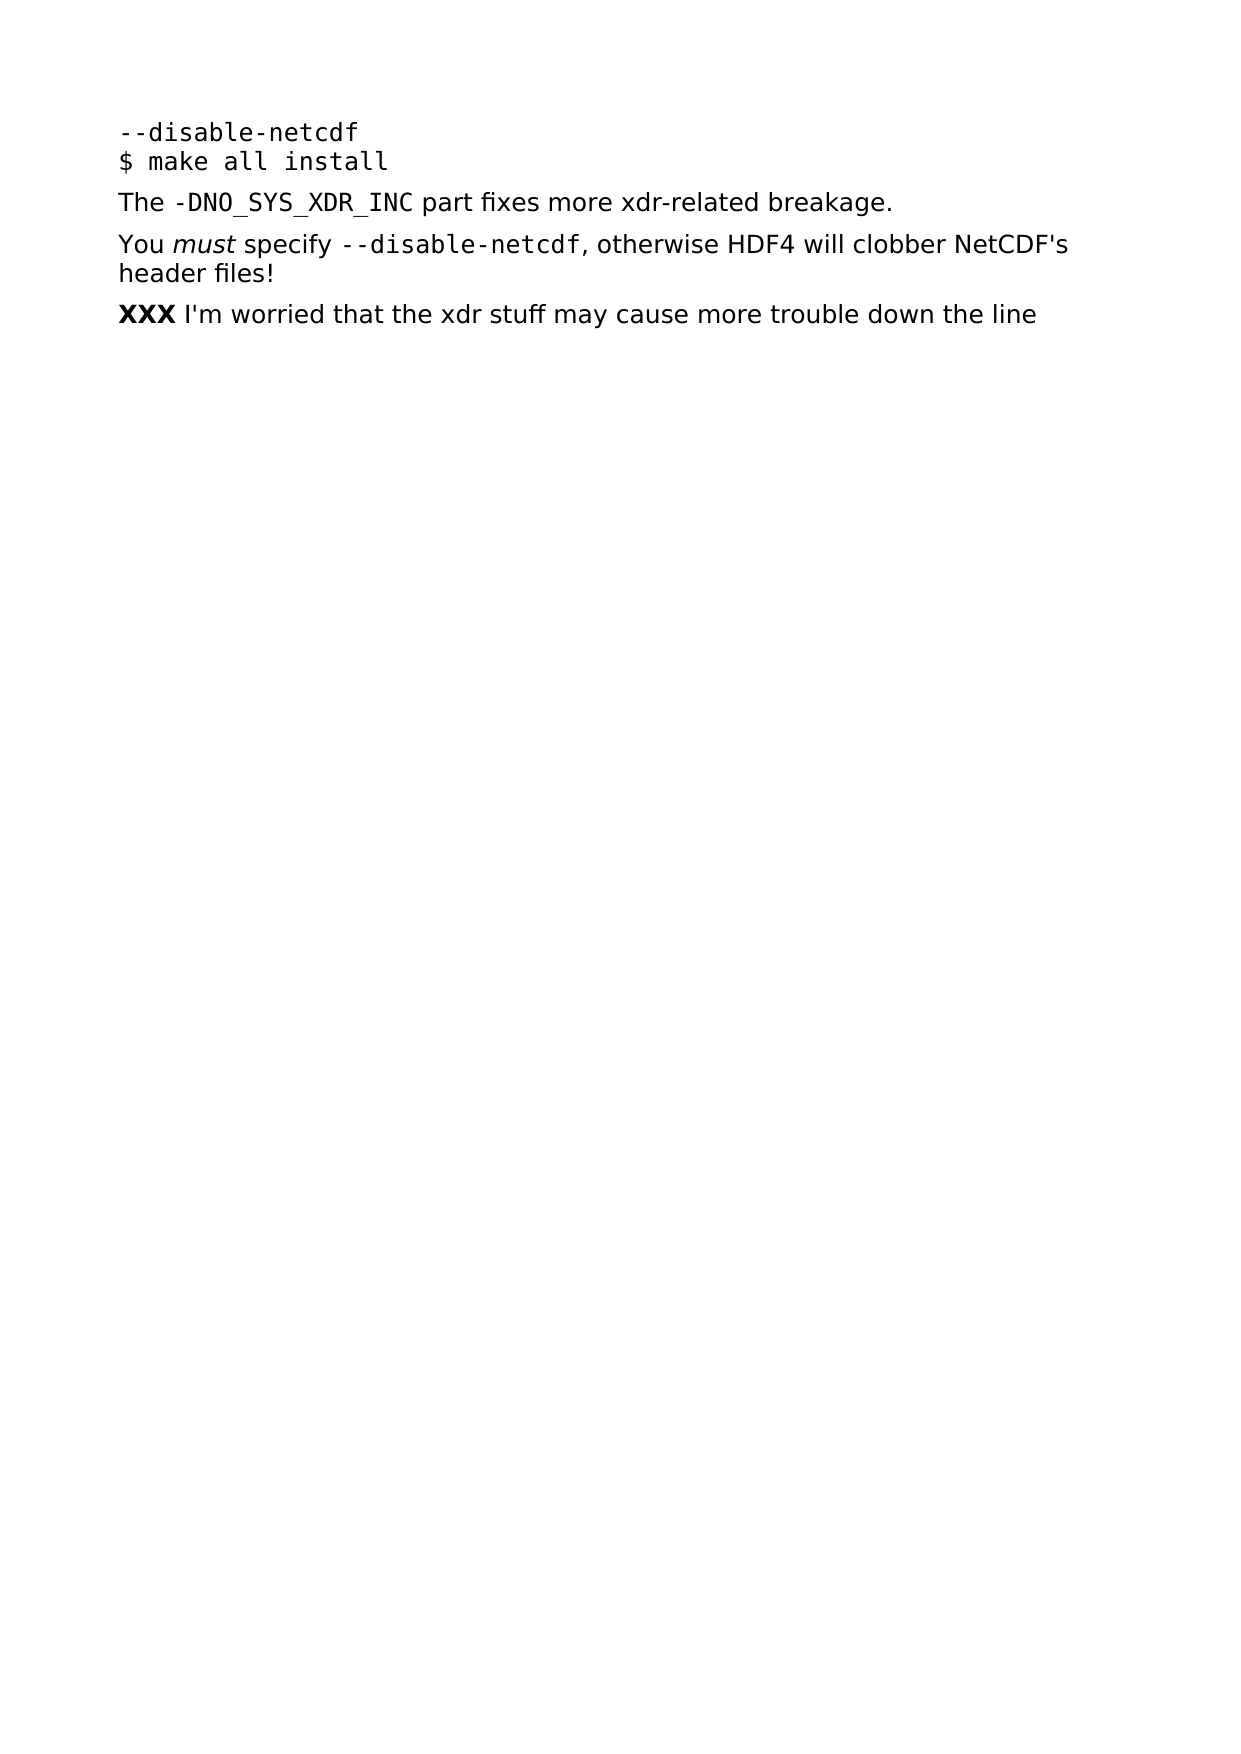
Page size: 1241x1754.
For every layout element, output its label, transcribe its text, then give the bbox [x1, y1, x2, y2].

text --disable-netcdf $ make all install [118, 118, 1122, 176]
text You must specify --disable-netcdf, otherwise HDF4 will clobber NetCDF's header files! [118, 230, 1122, 288]
text The -DNO_SYS_XDR_INC part fixes more xdr-related breakage. [118, 188, 1122, 217]
text XXX I'm worried that the xdr stuff may cause more trouble down the line [118, 301, 1122, 330]
